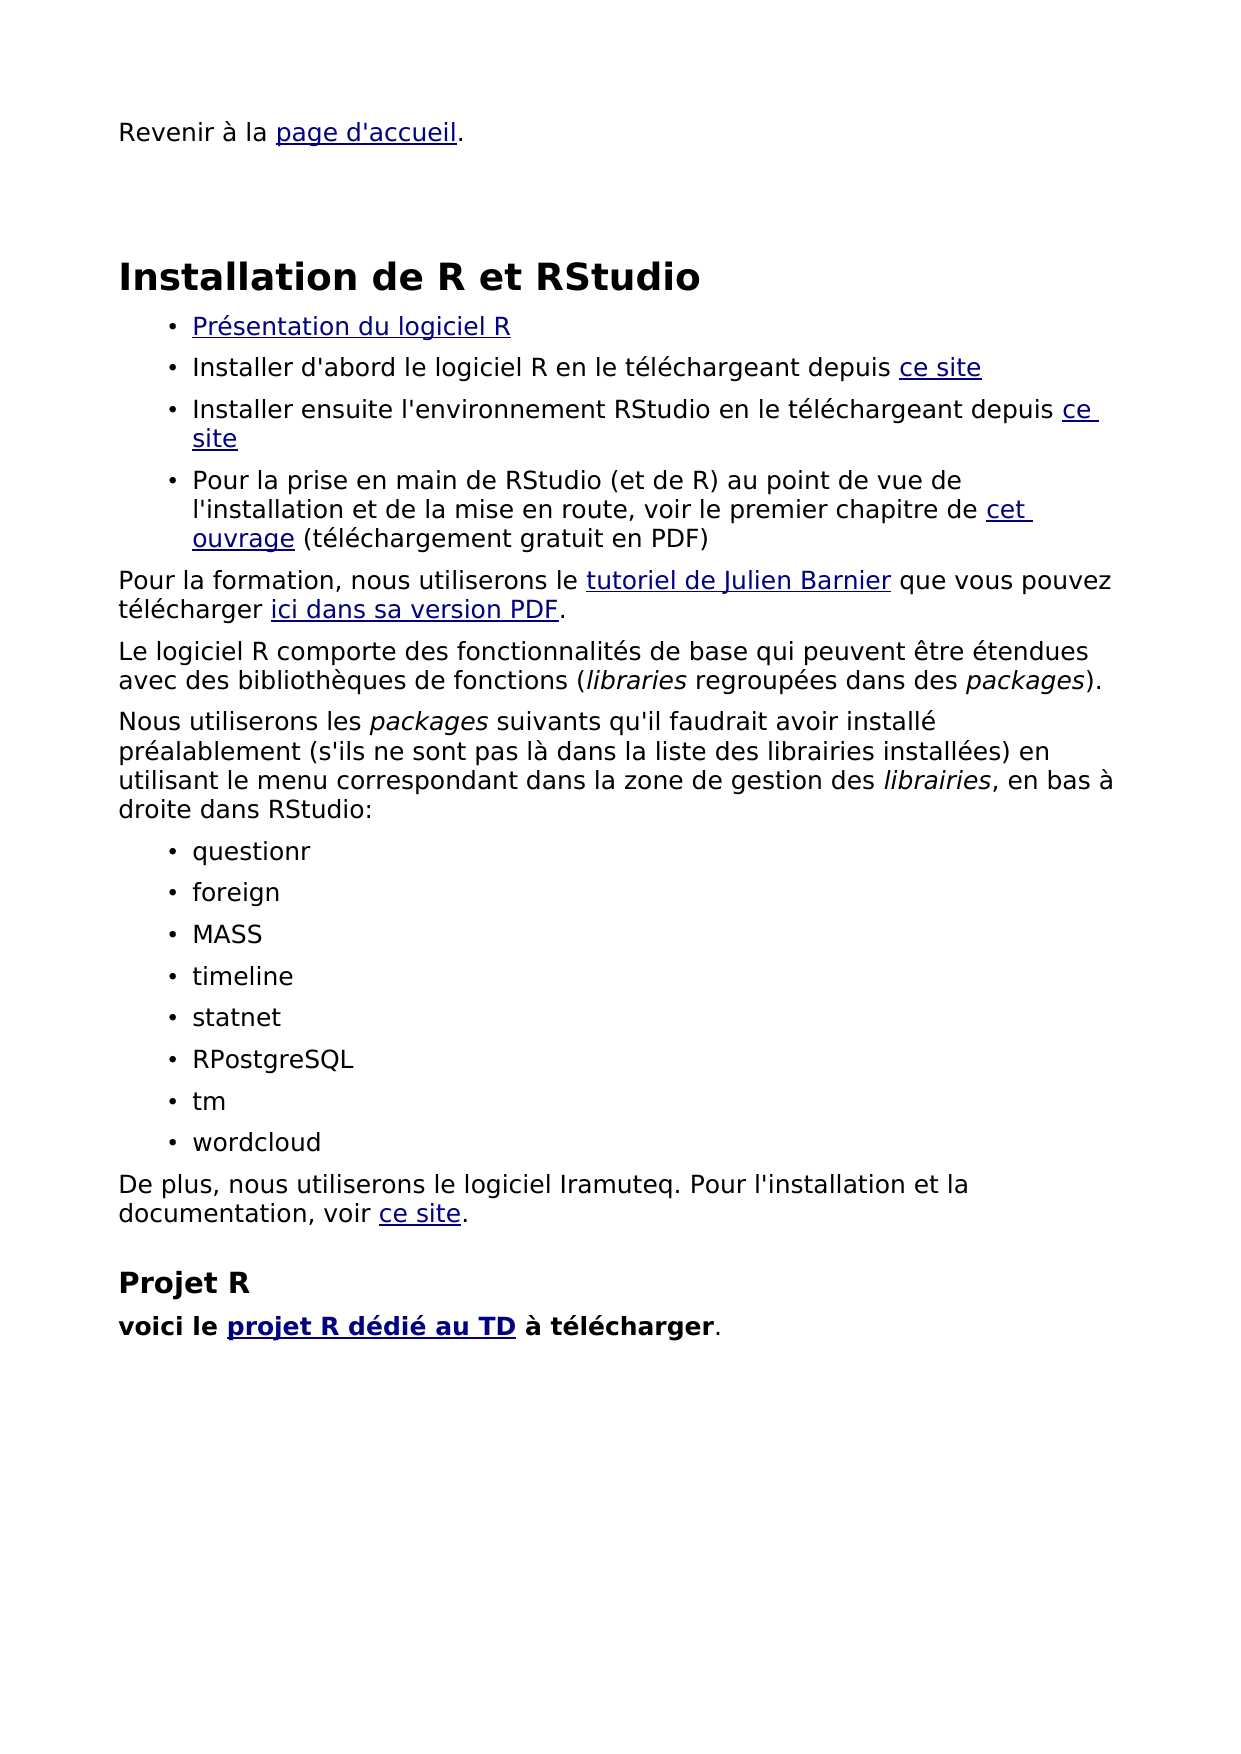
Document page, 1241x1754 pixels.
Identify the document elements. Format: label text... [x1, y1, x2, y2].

text Nous utiliserons les packages suivants qu'il faudrait avoir installé préalablement (s'ils ne sont pas là dans la liste des librairies installées) en utilisant le menu correspondant dans la zone de gestion des librairies, en bas à droite dans RStudio: [118, 708, 1122, 824]
list Installer ensuite l'environnement RStudio en le téléchargeant depuis ce site [177, 395, 1122, 453]
subtitle Projet R [118, 1266, 1122, 1300]
list tm [177, 1087, 1122, 1116]
list MASS [177, 920, 1122, 949]
list questionr [177, 837, 1122, 866]
list timeline [177, 962, 1122, 991]
list statnet [177, 1003, 1122, 1033]
text voici le projet R dédié au TD à télécharger. [118, 1312, 1122, 1342]
text Revenir à la page d'accueil. [118, 118, 1122, 147]
list Présentation du logiciel R [177, 312, 1122, 341]
text Pour la formation, nous utiliserons le tutoriel de Julien Barnier que vous pouvez télécharger ici dans sa version PDF. [118, 566, 1122, 624]
list foreign [177, 878, 1122, 908]
text De plus, nous utiliserons le logiciel Iramuteq. Pour l'installation et la documentation, voir ce site. [118, 1170, 1122, 1228]
list Pour la prise en main de RStudio (et de R) au point de vue de l'installation et de la mise en route, voir le premier chapitre de cet ouvrage (téléchargement gratuit en PDF) [177, 466, 1122, 553]
text Le logiciel R comporte des fonctionnalités de base qui peuvent être étendues avec des bibliothèques de fonctions (libraries regroupées dans des packages). [118, 637, 1122, 695]
list wordcloud [177, 1128, 1122, 1158]
list Installer d'abord le logiciel R en le téléchargeant depuis ce site [177, 353, 1122, 383]
list RPostgreSQL [177, 1045, 1122, 1074]
subtitle Installation de R et RStudio [118, 256, 1122, 299]
